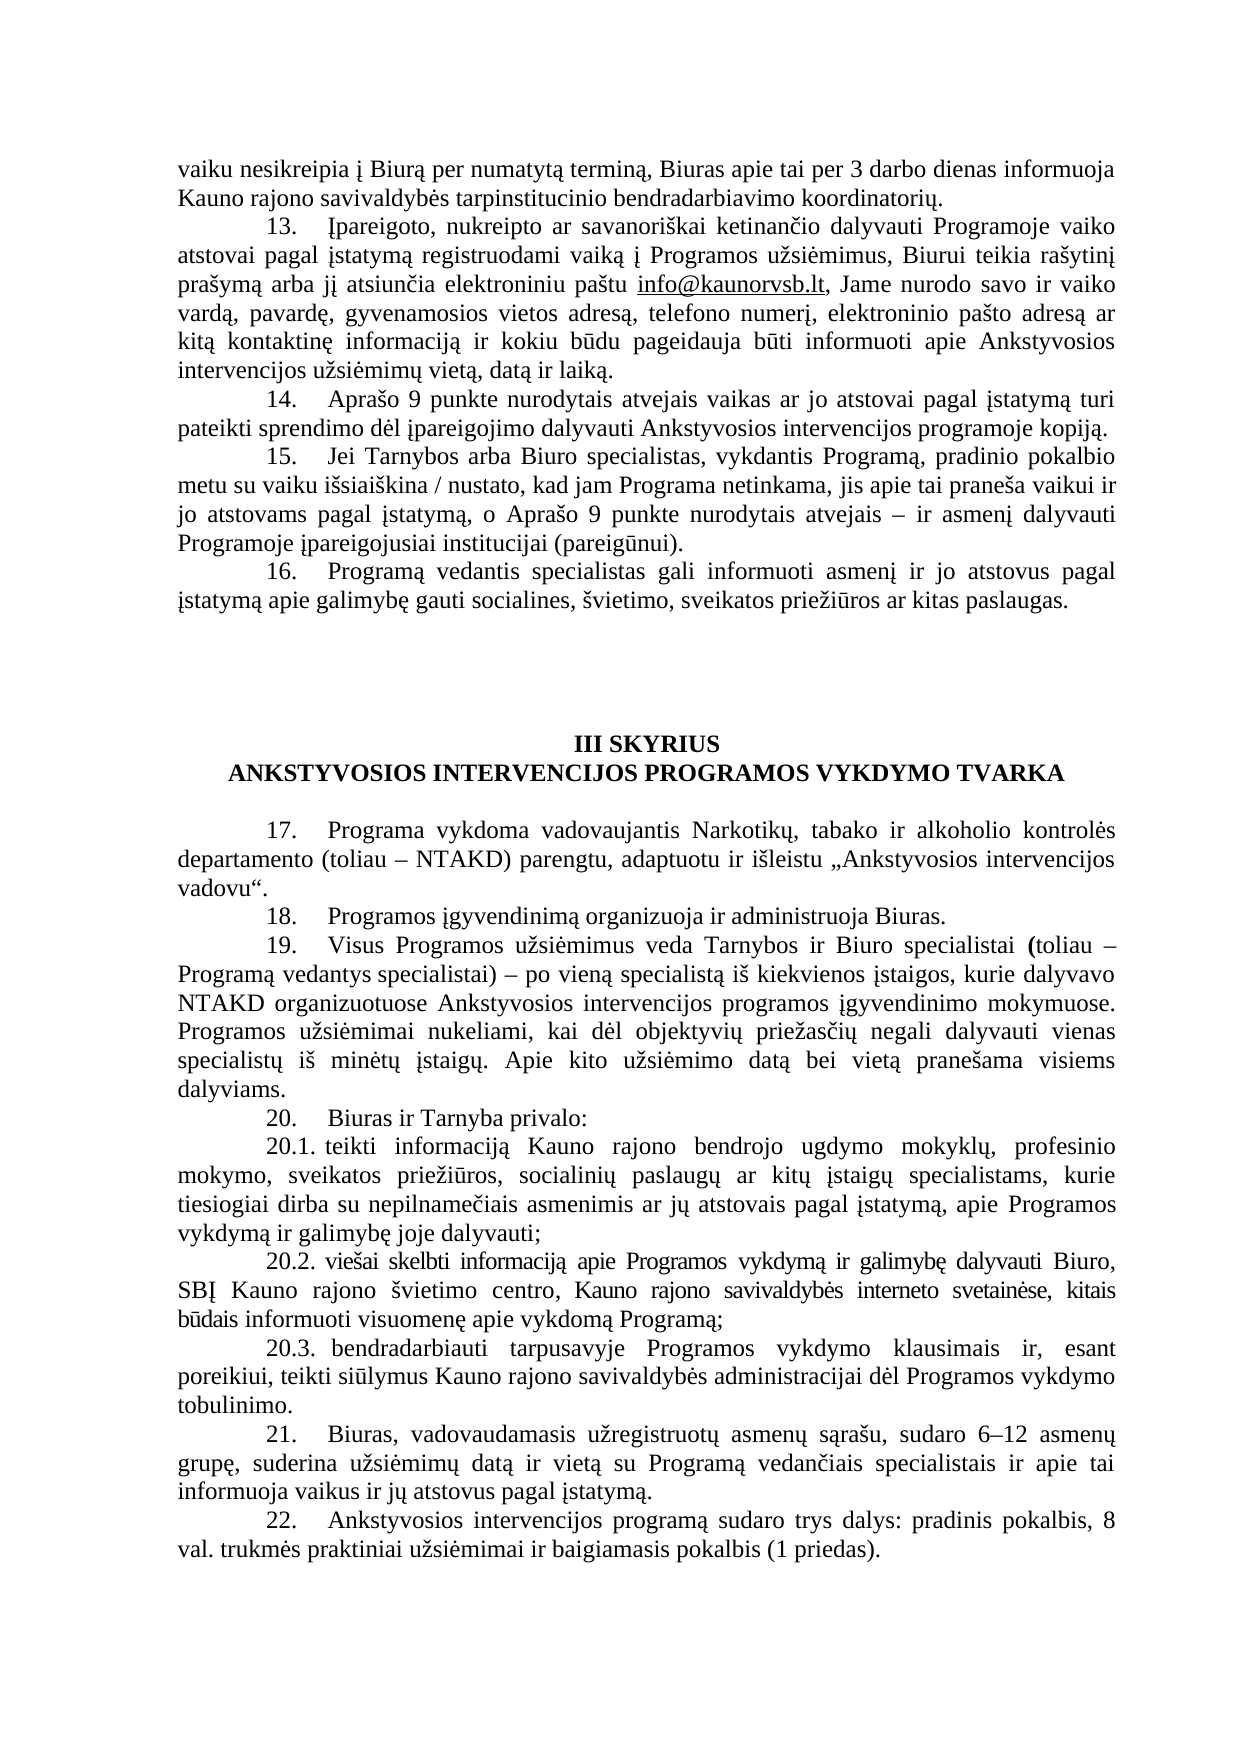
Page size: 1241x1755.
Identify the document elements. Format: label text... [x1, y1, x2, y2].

text 17. Programa vykdoma vadovaujantis Narkotikų, tabako ir alkoholio kontrolės departamento (toliau – NTAKD) parengtu, adaptuotu ir išleistu „Ankstyvosios intervencijos vadovu“. [177, 815, 1116, 901]
text 19. Visus Programos užsiėmimus veda Tarnybos ir Biuro specialistai (toliau – Programą vedantys specialistai) – po vieną specialistą iš kiekvienos įstaigos, kurie dalyvavo NTAKD organizuotuose Ankstyvosios intervencijos programos įgyvendinimo mokymuose. Programos užsiėmimai nukeliami, kai dėl objektyvių priežasčių negali dalyvauti vienas specialistų iš minėtų įstaigų. Apie kito užsiėmimo datą bei vietą pranešama visiems dalyviams. [177, 930, 1116, 1103]
text ANKSTYVOSIOS INTERVENCIJOS PROGRAMOS VYKDYMO TVARKA [177, 758, 1116, 786]
text 21. Biuras, vadovaudamasis užregistruotų asmenų sąrašu, sudaro 6–12 asmenų grupę, suderina užsiėmimų datą ir vietą su Programą vedančiais specialistais ir apie tai informuoja vaikus ir jų atstovus pagal įstatymą. [177, 1419, 1116, 1505]
text 16. Programą vedantis specialistas gali informuoti asmenį ir jo atstovus pagal įstatymą apie galimybę gauti socialines, švietimo, sveikatos priežiūros ar kitas paslaugas. [177, 556, 1116, 614]
text 18. Programos įgyvendinimą organizuoja ir administruoja Biuras. [177, 901, 1116, 930]
text 14. Aprašo 9 punkte nurodytais atvejais vaikas ar jo atstovai pagal įstatymą turi pateikti sprendimo dėl įpareigojimo dalyvauti Ankstyvosios intervencijos programoje kopiją. [177, 384, 1116, 441]
text vaiku nesikreipia į Biurą per numatytą terminą, Biuras apie tai per 3 darbo dienas informuoja Kauno rajono savivaldybės tarpinstitucinio bendradarbiavimo koordinatorių. [177, 154, 1116, 211]
text 20.1. teikti informaciją Kauno rajono bendrojo ugdymo mokyklų, profesinio mokymo, sveikatos priežiūros, socialinių paslaugų ar kitų įstaigų specialistams, kurie tiesiogiai dirba su nepilnamečiais asmenimis ar jų atstovais pagal įstatymą, apie Programos vykdymą ir galimybę joje dalyvauti; [177, 1131, 1116, 1246]
text III SKYRIUS [177, 729, 1116, 758]
text 15. Jei Tarnybos arba Biuro specialistas, vykdantis Programą, pradinio pokalbio metu su vaiku išsiaiškina / nustato, kad jam Programa netinkama, jis apie tai praneša vaikui ir jo atstovams pagal įstatymą, o Aprašo 9 punkte nurodytais atvejais – ir asmenį dalyvauti Programoje įpareigojusiai institucijai (pareigūnui). [177, 441, 1116, 556]
text 22. Ankstyvosios intervencijos programą sudaro trys dalys: pradinis pokalbis, 8 val. trukmės praktiniai užsiėmimai ir baigiamasis pokalbis (1 priedas). [177, 1505, 1116, 1563]
text 13. Įpareigoto, nukreipto ar savanoriškai ketinančio dalyvauti Programoje vaiko atstovai pagal įstatymą registruodami vaiką į Programos užsiėmimus, Biurui teikia rašytinį prašymą arba jį atsiunčia elektroniniu paštu info@kaunorvsb.lt, Jame nurodo savo ir vaiko vardą, pavardę, gyvenamosios vietos adresą, telefono numerį, elektroninio pašto adresą ar kitą kontaktinę informaciją ir kokiu būdu pageidauja būti informuoti apie Ankstyvosios intervencijos užsiėmimų vietą, datą ir laiką. [177, 211, 1116, 384]
text 20. Biuras ir Tarnyba privalo: [177, 1103, 1116, 1131]
text 20.3. bendradarbiauti tarpusavyje Programos vykdymo klausimais ir, esant poreikiui, teikti siūlymus Kauno rajono savivaldybės administracijai dėl Programos vykdymo tobulinimo. [177, 1333, 1116, 1419]
text 20.2. viešai skelbti informaciją apie Programos vykdymą ir galimybę dalyvauti Biuro, SBĮ Kauno rajono švietimo centro, Kauno rajono savivaldybės interneto svetainėse, kitais būdais informuoti visuomenę apie vykdomą Programą; [177, 1246, 1116, 1333]
